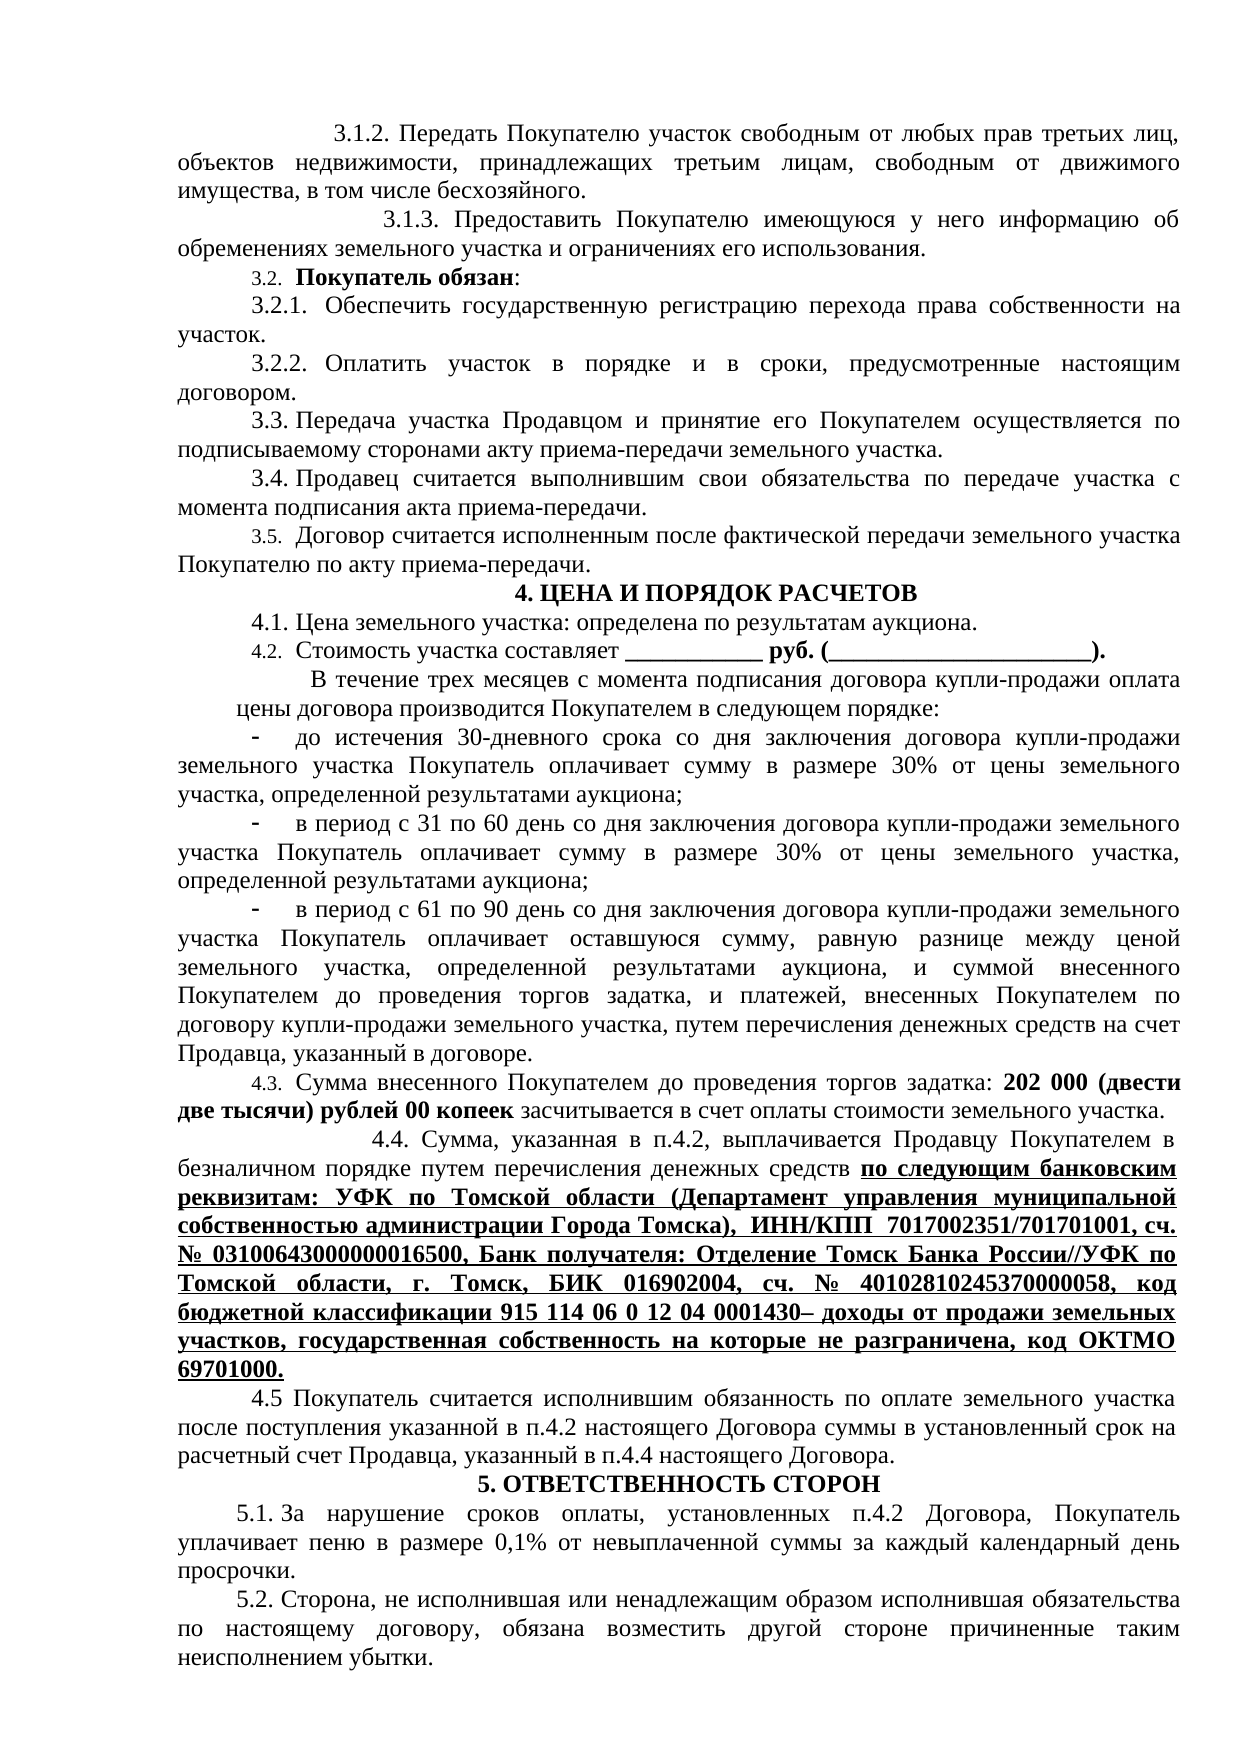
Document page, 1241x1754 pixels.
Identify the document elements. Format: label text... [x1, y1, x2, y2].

list Сторона, не исполнившая или ненадлежащим образом исполнившая обязательства по настоящему договору, обязана возместить другой стороне причиненные таким неисполнением убытки. [177, 1584, 1181, 1671]
list в период с 31 по 60 день со дня заключения договора купли-продажи земельного участка Покупатель оплачивает сумму в размере 30% от цены земельного участка, определенной результатами аукциона; [177, 808, 1181, 894]
list до истечения 30-дневного срока со дня заключения договора купли-продажи земельного участка Покупатель оплачивает сумму в размере 30% от цены земельного участка, определенной результатами аукциона; [177, 722, 1181, 808]
list бюджетной классификации 915 114 06 0 12 04 0001430– доходы от продажи земельных участков, государственная собственность на которые не разграничена, код ОКТМО 69701000. [177, 1294, 1177, 1383]
text 4.5 Покупатель считается исполнившим обязанность по оплате земельного участка после поступления указанной в п.4.2 настоящего Договора суммы в установленный срок на расчетный счет Продавца, указанный в п.4.4 настоящего Договора. [177, 1383, 1177, 1469]
list собственностью администрации Города Томска), ИНН/КПП 7017002351/701701001, сч. [177, 1208, 1177, 1236]
list За нарушение сроков оплаты, установленных п.4.2 Договора, Покупатель уплачивает пеню в размере 0,1% от невыплаченной суммы за каждый календарный день просрочки. [177, 1498, 1181, 1584]
text 4. ЦЕНА И ПОРЯДОК РАСЧЕТОВ [177, 578, 1181, 607]
list Оплатить участок в порядке и в сроки, предусмотренные настоящим договором. [177, 348, 1181, 406]
list 4.4. Сумма, указанная в п.4.2, выплачивается Продавцу Покупателем в безналичном порядке путем перечисления денежных средств по следующим банковским реквизитам: УФК по Томской области (Департамент управления муниципальной [177, 1124, 1177, 1207]
text 3.1.2. Передать Покупателю участок свободным от любых прав третьих лиц, объектов недвижимости, принадлежащих третьим лицам, свободным от движимого имущества, в том числе бесхозяйного. [177, 118, 1181, 204]
list Цена земельного участка: определена по результатам аукциона. [177, 607, 1181, 636]
list Томской области, г. Томск, БИК 016902004, сч. № 40102810245370000058, код [177, 1265, 1177, 1293]
list Стоимость участка составляет ___________ руб. (_____________________). [177, 636, 1181, 664]
list в период с 61 по 90 день со дня заключения договора купли-продажи земельного участка Покупатель оплачивает оставшуюся сумму, равную разнице между ценой земельного участка, определенной результатами аукциона, и суммой внесенного Покупателем до проведения торгов задатка, и платежей, внесенных Покупателем по договору купли-продажи земельного участка, путем перечисления денежных средств на счет Продавца, указанный в договоре. [177, 894, 1181, 1067]
list № 03100643000000016500, Банк получателя: Отделение Томск Банка России//УФК по [177, 1237, 1177, 1264]
list Договор считается исполненным после фактической передачи земельного участка Покупателю по акту приема-передачи. [177, 521, 1181, 578]
list Продавец считается выполнившим свои обязательства по передаче участка с момента подписания акта приема-передачи. [177, 463, 1181, 521]
list Сумма внесенного Покупателем до проведения торгов задатка: 202 000 (двести две тысячи) рублей 00 копеек засчитывается в счет оплаты стоимости земельного участка. [177, 1067, 1181, 1124]
text 3.1.3. Предоставить Покупателю имеющуюся у него информацию об обременениях земельного участка и ограничениях его использования. [177, 204, 1181, 262]
text В течение трех месяцев с момента подписания договора купли-продажи оплата цены договора производится Покупателем в следующем порядке: [236, 664, 1181, 722]
list Обеспечить государственную регистрацию перехода права собственности на участок. [177, 291, 1181, 348]
list Покупатель обязан: [177, 262, 1181, 291]
text 5. ОТВЕТСТВЕННОСТЬ СТОРОН [177, 1469, 1181, 1498]
list Передача участка Продавцом и принятие его Покупателем осуществляется по подписываемому сторонами акту приема-передачи земельного участка. [177, 406, 1181, 463]
